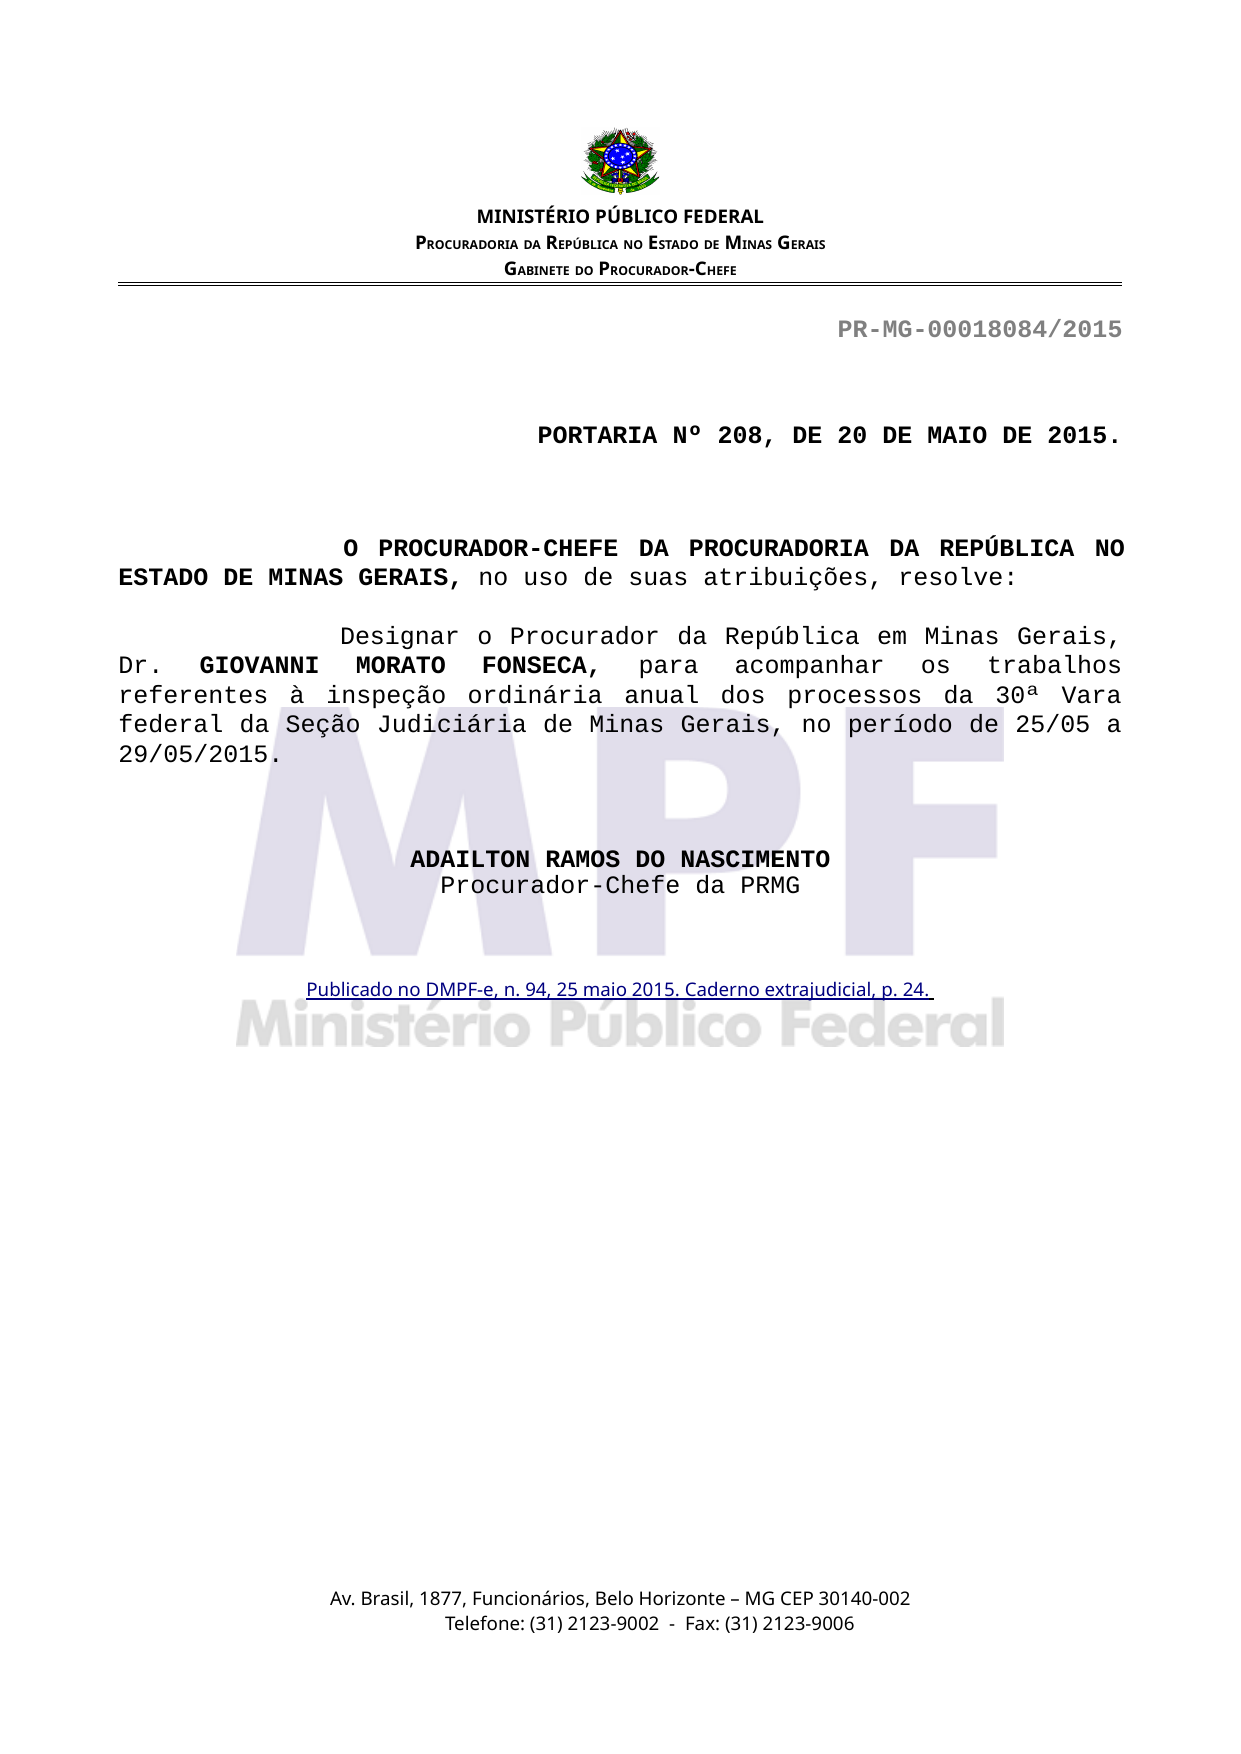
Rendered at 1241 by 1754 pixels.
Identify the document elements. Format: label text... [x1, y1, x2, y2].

text O PROCURADOR-CHEFE DA PROCURADORIA DA REPÚBLICA NO ESTADO DE MINAS GERAIS, no uso de suas atribuições, resolve: [118, 532, 1125, 591]
text Designar o Procurador da República em Minas Gerais, Dr. GIOVANNI MORATO FONSECA, para acompanhar os trabalhos referentes à inspeção ordinária anual dos processos da 30ª Vara federal da Seção Judiciária de Minas Gerais, no período de 25/05 a 29/05/2015. [118, 621, 1122, 768]
text PR-MG-00018084/2015 [118, 314, 1122, 345]
text Publicado no DMPF-e, n. 94, 25 maio 2015. Caderno extrajudicial, p. 24. [118, 977, 1122, 1002]
text PORTARIA Nº 208, DE 20 DE MAIO DE 2015. [118, 423, 1122, 448]
picture [236, 768, 1004, 848]
picture [236, 1002, 1004, 1047]
picture [581, 127, 660, 195]
picture [236, 901, 1004, 977]
subtitle ADAILTON RAMOS DO NASCIMENTO [118, 848, 1122, 873]
text Procurador-Chefe da PRMG [118, 873, 1122, 901]
